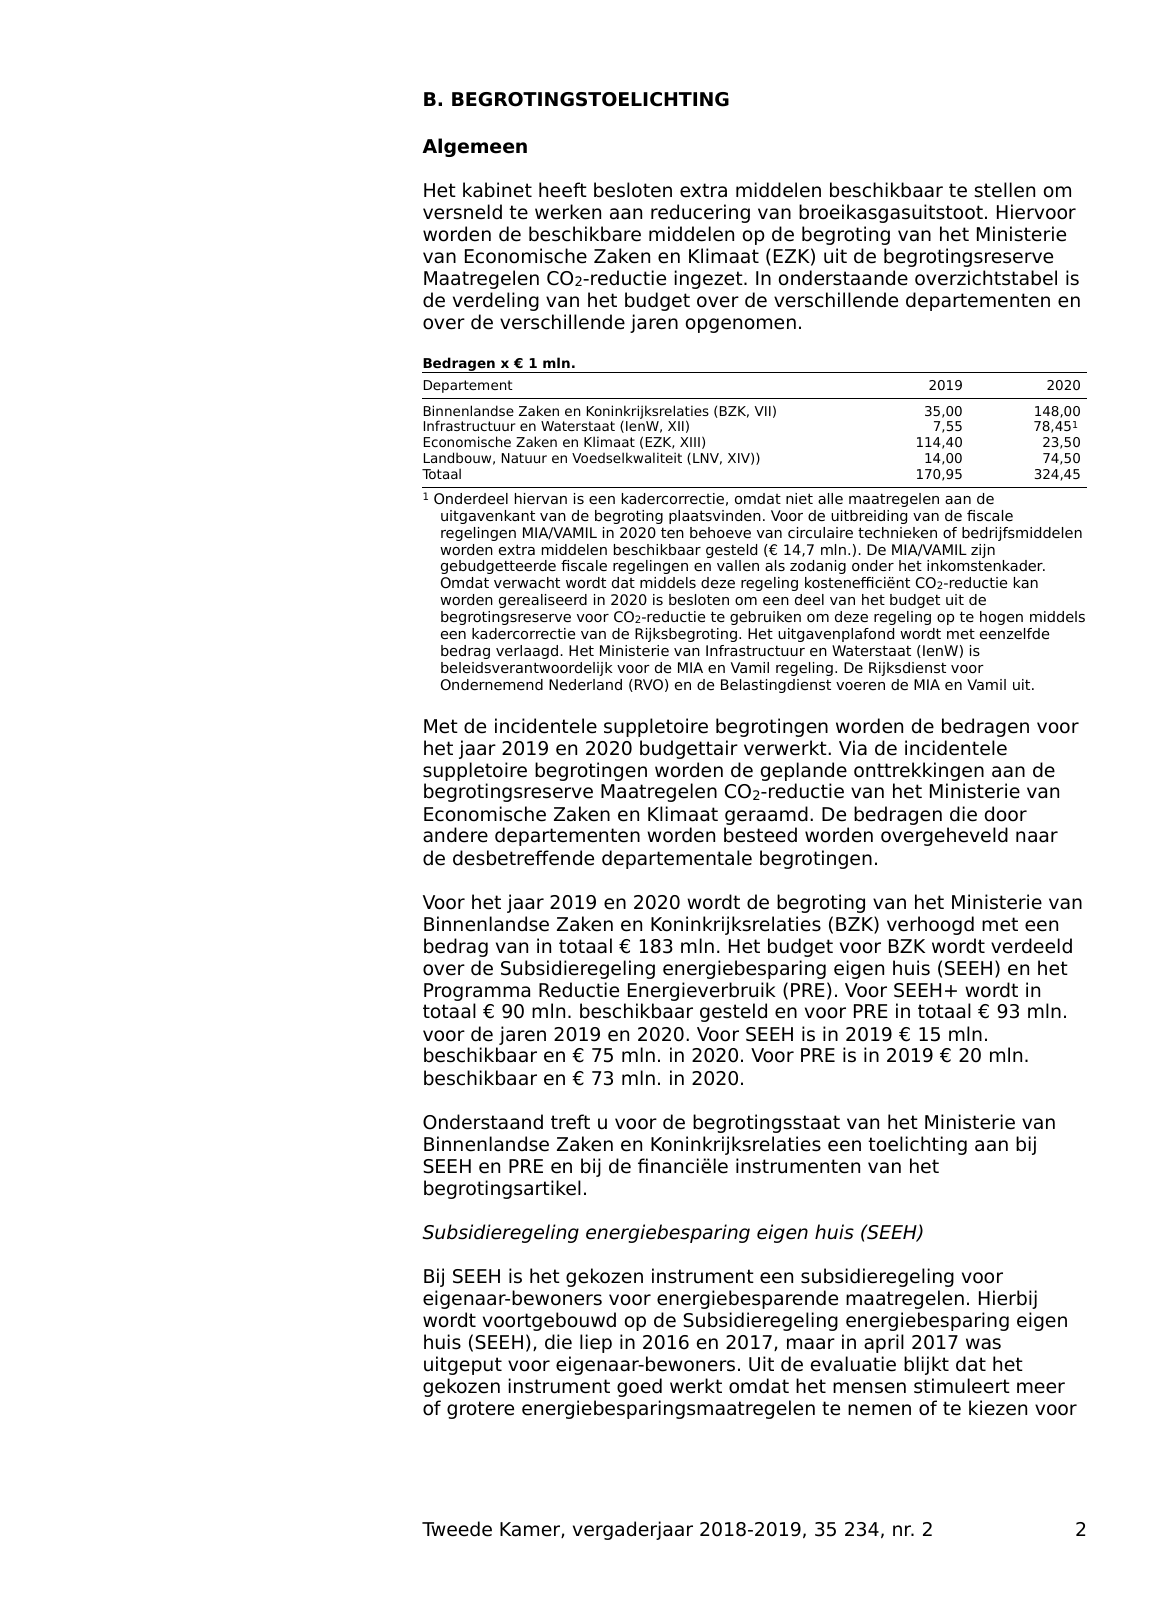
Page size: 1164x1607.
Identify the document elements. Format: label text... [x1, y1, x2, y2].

text Bij SEEH is het gekozen instrument een subsidieregeling voor eigenaar-bewoners voor energiebesparende maatregelen. Hierbij wordt voortgebouwd op de Subsidieregeling energiebesparing eigen huis (SEEH), die liep in 2016 en 2017, maar in april 2017 was uitgeput voor eigenaar-bewoners. Uit de evaluatie blijkt dat het gekozen instrument goed werkt omdat het mensen stimuleert meer of grotere energiebesparingsmaatregelen te nemen of te kiezen voor [422, 1266, 1087, 1420]
text Voor het jaar 2019 en 2020 wordt de begroting van het Ministerie van Binnenlandse Zaken en Koninkrijksrelaties (BZK) verhoogd met een bedrag van in totaal € 183 mln. Het budget voor BZK wordt verdeeld over de Subsidieregeling energiebesparing eigen huis (SEEH) en het Programma Reductie Energieverbruik (PRE). Voor SEEH+ wordt in totaal € 90 mln. beschikbaar gesteld en voor PRE in totaal € 93 mln. voor de jaren 2019 en 2020. Voor SEEH is in 2019 € 15 mln. beschikbaar en € 75 mln. in 2020. Voor PRE is in 2019 € 20 mln. beschikbaar en € 73 mln. in 2020. [422, 892, 1087, 1089]
table_cell Totaal [422, 466, 850, 487]
table_cell 35,00 [850, 399, 968, 419]
table_cell 74,50 [969, 451, 1087, 466]
subtitle Algemeen [422, 136, 1087, 158]
table_cell 2020 [969, 373, 1087, 398]
table_cell 1 Onderdeel hiervan is een kadercorrectie, omdat niet alle maatregelen aan de uitgavenkant van de begroting plaatsvinden. Voor de uitbreiding van de fiscale regelingen MIA/VAMIL in 2020 ten behoeve van circulaire technieken of bedrijfsmiddelen worden extra middelen beschikbaar gesteld (€ 14,7 mln.). De MIA/VAMIL zijn gebudgetteerde fiscale regelingen en vallen als zodanig onder het inkomstenkader. Omdat verwacht wordt dat middels deze regeling kostenefficiënt CO2-reductie kan worden gerealiseerd in 2020 is besloten om een deel van het budget uit de begrotingsreserve voor CO2-reductie te gebruiken om deze regeling op te hogen middels een kadercorrectie van de Rijksbegroting. Het uitgavenplafond wordt met eenzelfde bedrag verlaagd. Het Ministerie van Infrastructuur en Waterstaat (IenW) is beleidsverantwoordelijk voor de MIA en Vamil regeling. De Rijksdienst voor Ondernemend Nederland (RVO) en de Belastingdienst voeren de MIA en Vamil uit. [422, 488, 1087, 693]
text Het kabinet heeft besloten extra middelen beschikbaar te stellen om versneld te werken aan reducering van broeikasgasuitstoot. Hiervoor worden de beschikbare middelen op de begroting van het Ministerie van Economische Zaken en Klimaat (EZK) uit de begrotingsreserve Maatregelen CO2-reductie ingezet. In onderstaande overzichtstabel is de verdeling van het budget over de verschillende departementen en over de verschillende jaren opgenomen. [422, 180, 1087, 334]
table_cell 78,451 [969, 419, 1087, 435]
subtitle Subsidieregeling energiebesparing eigen huis (SEEH) [422, 1222, 1087, 1244]
table_cell 2019 [850, 373, 968, 398]
table_cell 23,50 [969, 435, 1087, 451]
table_cell Departement [422, 373, 850, 398]
text Onderstaand treft u voor de begrotingsstaat van het Ministerie van Binnenlandse Zaken en Koninkrijksrelaties een toelichting aan bij SEEH en PRE en bij de financiële instrumenten van het begrotingsartikel. [422, 1112, 1087, 1199]
table_cell 14,00 [850, 451, 968, 466]
subtitle B. BEGROTINGSTOELICHTING [422, 89, 1087, 111]
table_header Bedragen x € 1 mln. [422, 356, 1087, 372]
table_cell Landbouw, Natuur en Voedselkwaliteit (LNV, XIV)) [422, 451, 850, 466]
table_cell 324,45 [969, 466, 1087, 487]
table_cell Binnenlandse Zaken en Koninkrijksrelaties (BZK, VII) [422, 399, 850, 419]
text Met de incidentele suppletoire begrotingen worden de bedragen voor het jaar 2019 en 2020 budgettair verwerkt. Via de incidentele suppletoire begrotingen worden de geplande onttrekkingen aan de begrotingsreserve Maatregelen CO2-reductie van het Ministerie van Economische Zaken en Klimaat geraamd. De bedragen die door andere departementen worden besteed worden overgeheveld naar de desbetreffende departementale begrotingen. [422, 716, 1087, 869]
table_cell 170,95 [850, 466, 968, 487]
table_cell Economische Zaken en Klimaat (EZK, XIII) [422, 435, 850, 451]
table_cell Infrastructuur en Waterstaat (IenW, XII) [422, 419, 850, 435]
table_cell 114,40 [850, 435, 968, 451]
table_cell 7,55 [850, 419, 968, 435]
table_cell 148,00 [969, 399, 1087, 419]
